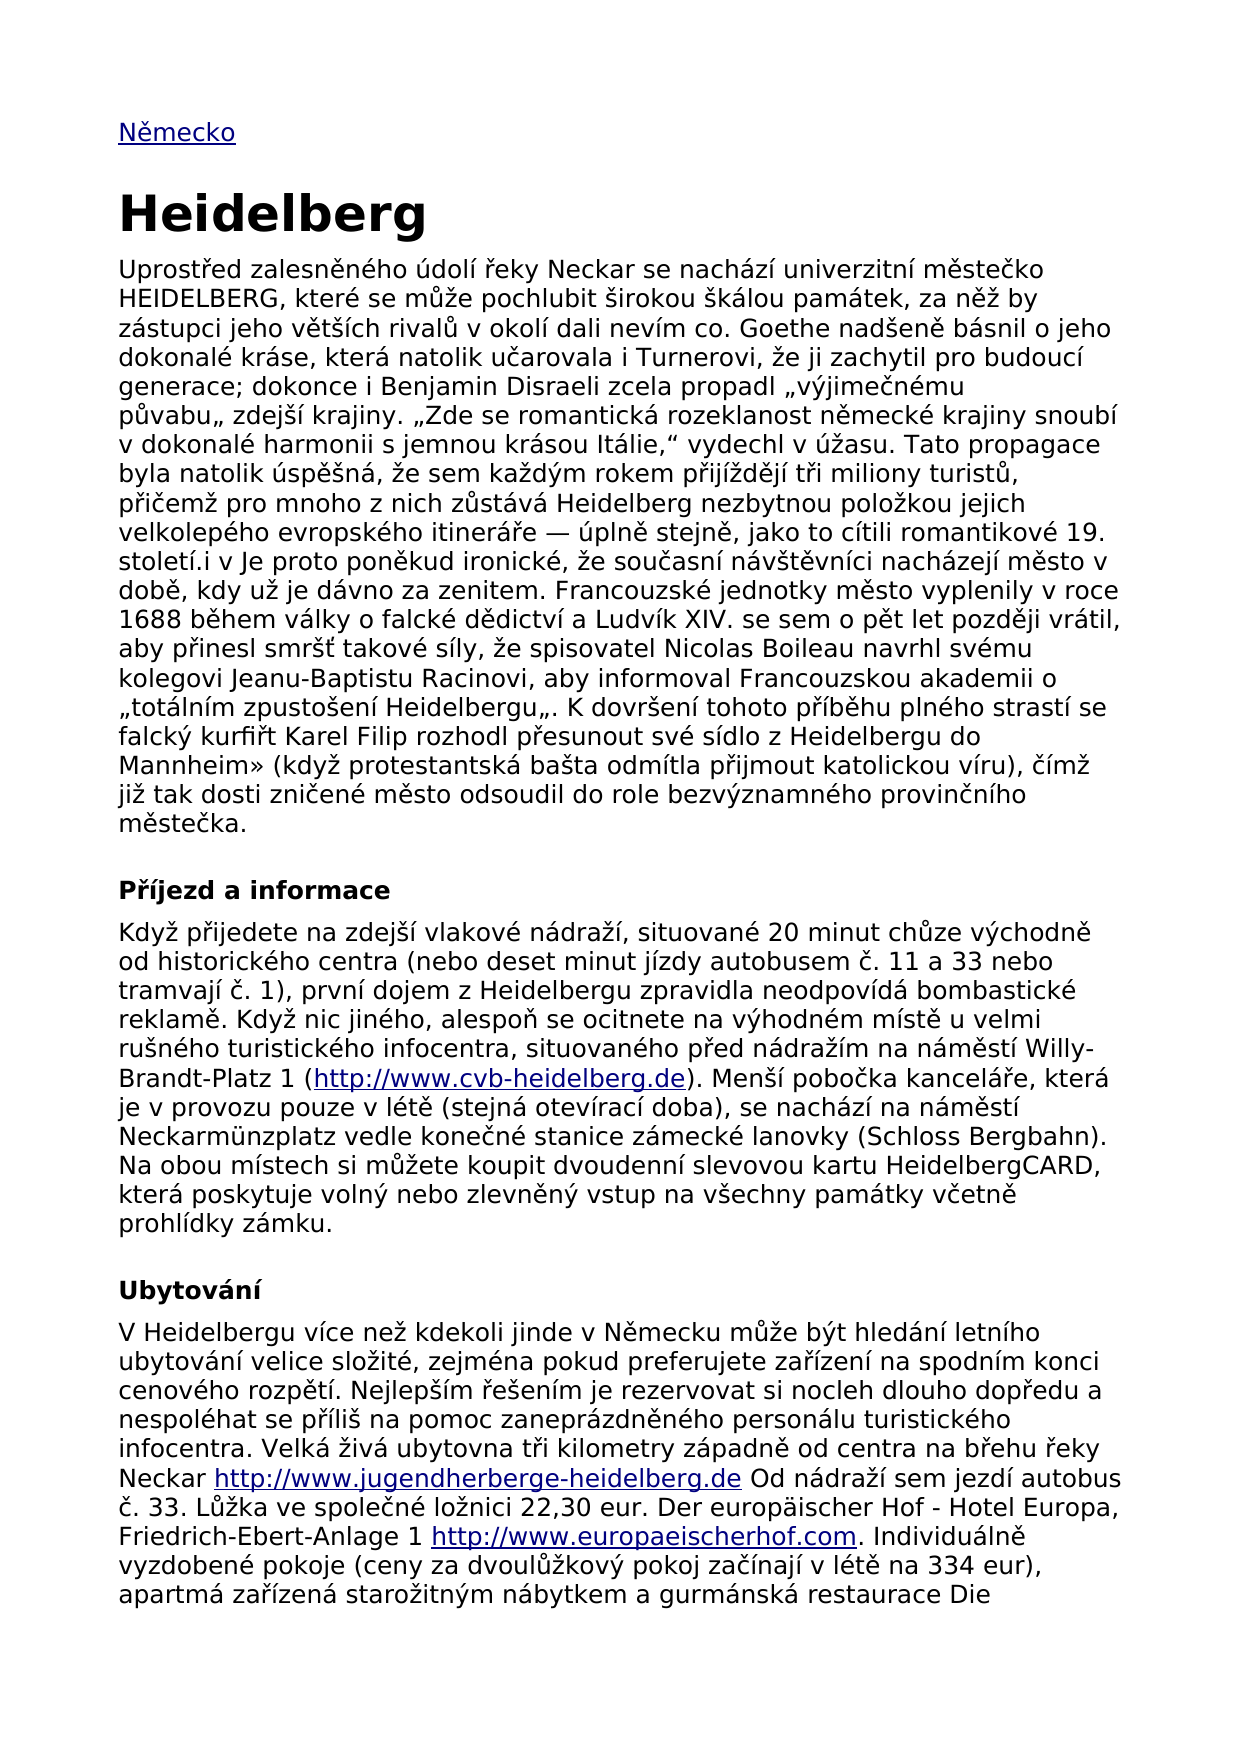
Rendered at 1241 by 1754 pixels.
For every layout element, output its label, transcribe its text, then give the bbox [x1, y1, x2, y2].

text V Heidelbergu více než kdekoli jinde v Německu může být hledání letního ubytování velice složité, zejména pokud preferujete zařízení na spodním konci cenového rozpětí. Nejlepším řešením je rezervovat si nocleh dlouho dopředu a nespoléhat se příliš na pomoc zaneprázdněného personálu turistického infocentra. Velká živá ubytovna tři kilometry západně od centra na břehu řeky Neckar http://www.jugendherberge-heidelberg.de Od nádraží sem jezdí autobus č. 33. Lůžka ve společné ložnici 22,30 eur. Der europäischer Hof - Hotel Europa, Friedrich-Ebert-Anlage 1 http://www.europaeischerhof.com. Individuálně vyzdobené pokoje (ceny za dvoulůžkový pokoj začínají v létě na 334 eur), apartmá zařízená starožitným nábytkem a gurmánská restaurace Die [118, 1318, 1122, 1610]
text Když přijedete na zdejší vlakové nádraží, situované 20 minut chůze východně od historického centra (nebo deset minut jízdy autobusem č. 11 a 33 nebo tramvají č. 1), první dojem z Heidelbergu zpravidla neodpovídá bombastické reklamě. Když nic jiného, alespoň se ocitnete na výhodném místě u velmi rušného turistického infocentra, situovaného před nádražím na náměstí Willy-Brandt-Platz 1 (http://www.cvb-heidelberg.de). Menší pobočka kanceláře, která je v provozu pouze v létě (stejná otevírací doba), se nachází na náměstí Neckarmünzplatz vedle konečné stanice zámecké lanovky (Schloss Bergbahn). Na obou místech si můžete koupit dvoudenní slevovou kartu HeidelbergCARD, která poskytuje volný nebo zlevněný vstup na všechny památky včetně prohlídky zámku. [118, 918, 1122, 1239]
subtitle Ubytování [118, 1276, 1122, 1306]
text Německo [118, 118, 1122, 147]
subtitle Heidelberg [118, 185, 1122, 243]
subtitle Příjezd a informace [118, 876, 1122, 906]
text Uprostřed zalesněného údolí řeky Neckar se nachází univerzitní městečko HEIDELBERG, které se může pochlubit širokou škálou památek, za něž by zástupci jeho větších rivalů v okolí dali nevím co. Goethe nadšeně básnil o jeho dokonalé kráse, která natolik učarovala i Turnerovi, že ji zachytil pro budoucí generace; dokonce i Benjamin Disraeli zcela propadl „výjimečnému půvabu„ zdejší krajiny. „Zde se romantická rozeklanost německé krajiny snoubí v dokonalé harmonii s jemnou krásou Itálie,“ vydechl v úžasu. Tato propagace byla natolik úspěšná, že sem každým rokem přijíždějí tři miliony turistů, přičemž pro mnoho z nich zůstává Heidelberg nezbytnou položkou jejich velkolepého evropského itineráře — úplně stejně, jako to cítili romantikové 19. století.i v Je proto poněkud ironické, že současní návštěvníci nacházejí město v době, kdy už je dávno za zenitem. Francouzské jednotky město vyplenily v roce 1688 během války o falcké dědictví a Ludvík XIV. se sem o pět let později vrátil, aby přinesl smršť takové síly, že spisovatel Nicolas Boileau navrhl svému kolegovi Jeanu-Baptistu Racinovi, aby informoval Francouzskou akademii o „totálním zpustošení Heidelbergu„. K dovršení tohoto příběhu plného strastí se falcký kurfiřt Karel Filip rozhodl přesunout své sídlo z Heidelbergu do Mannheim» (když protestantská bašta odmítla přijmout katolickou víru), čímž již tak dosti zničené město odsoudil do role bezvýznamného provinčního městečka. [118, 256, 1122, 839]
